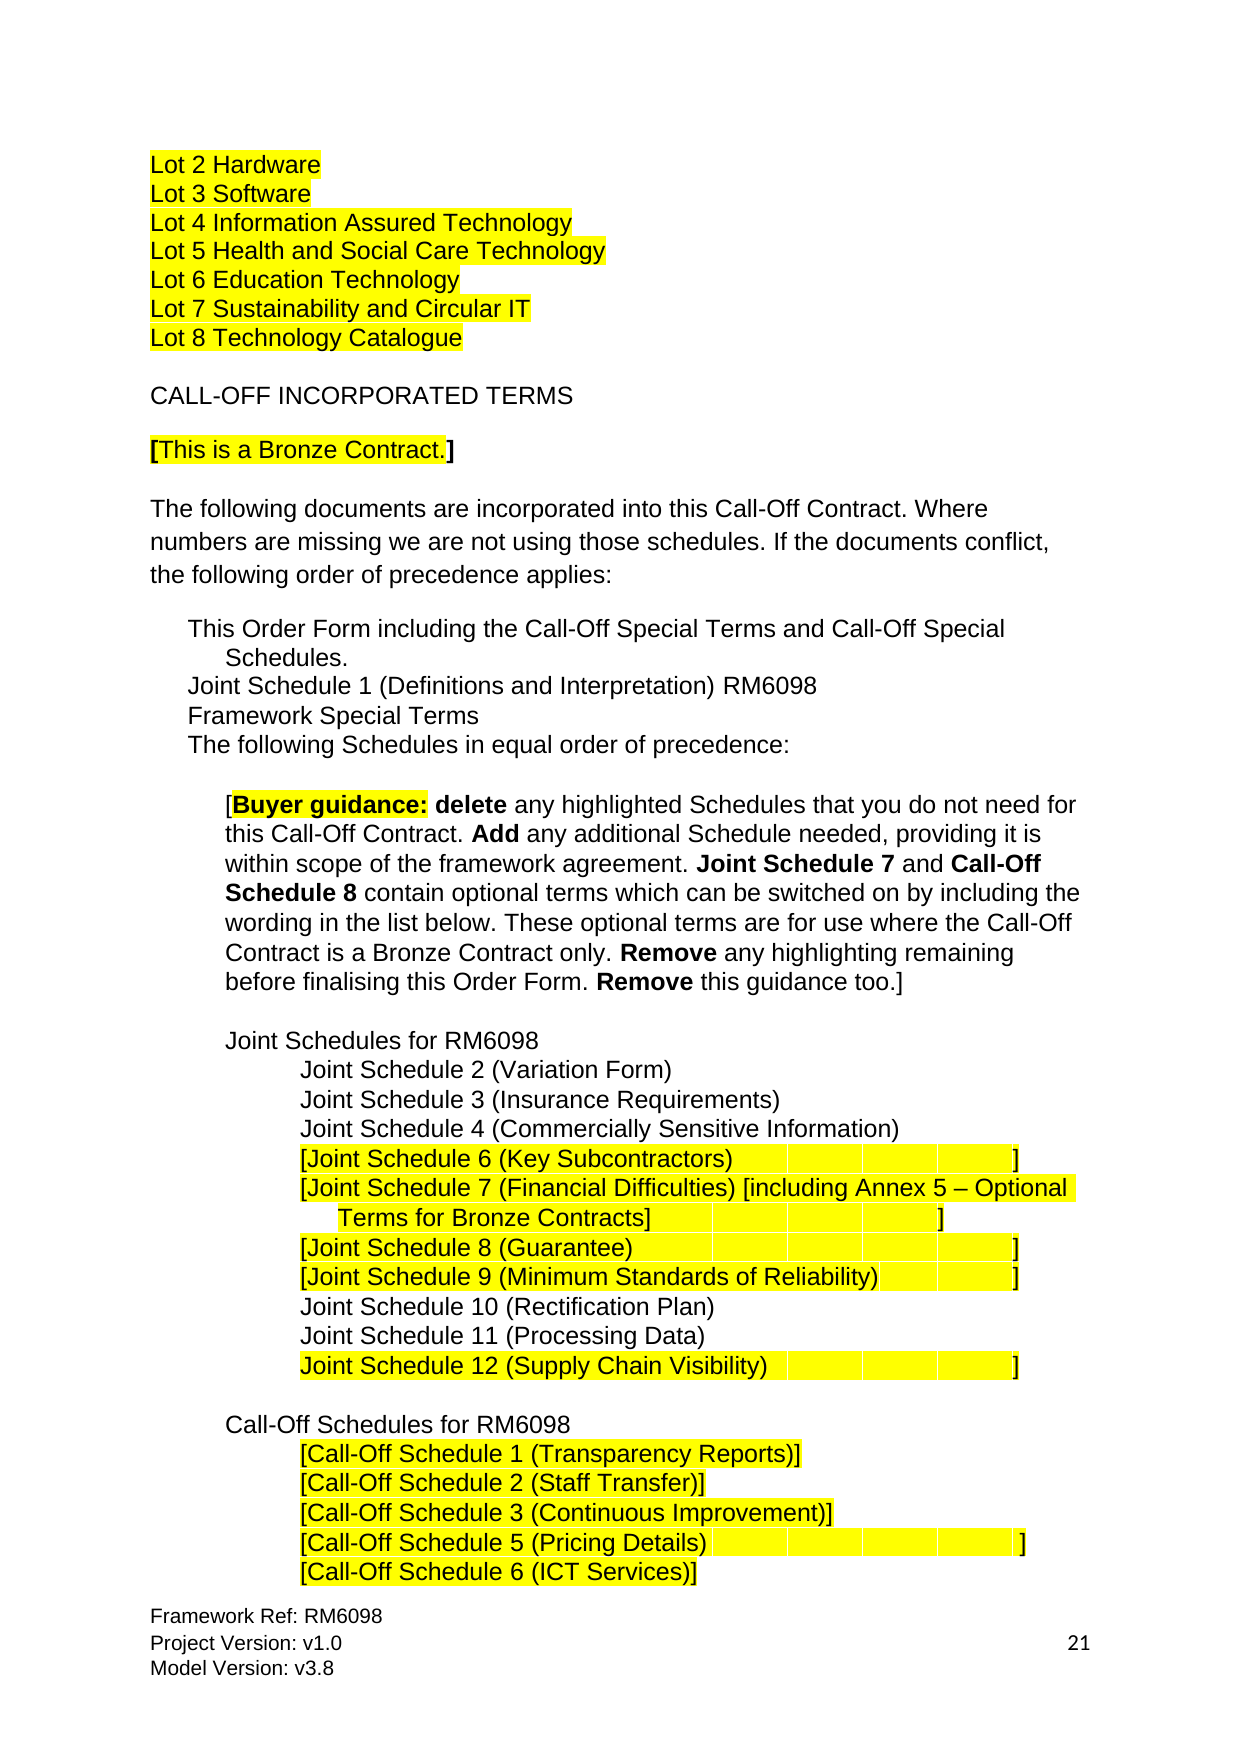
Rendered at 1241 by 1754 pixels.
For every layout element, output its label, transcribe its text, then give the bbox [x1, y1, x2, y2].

text [This is a Bronze Contract.] [150, 435, 1090, 464]
text Lot 8 Technology Catalogue [150, 322, 1090, 351]
text [Buyer guidance: delete any highlighted Schedules that you do not need for this Call-Off Contract. Add any additional Schedule needed, providing it is within scope of the framework agreement. Joint Schedule 7 and Call-Off Schedule 8 contain optional terms which can be switched on by including the wording in the list below. These optional terms are for use where the Call-Off Contract is a Bronze Contract only. Remove any highlighting remaining before finalising this Order Form. Remove this guidance too.] [225, 790, 1090, 996]
text Lot 5 Health and Social Care Technology [150, 236, 1090, 265]
text Joint Schedule 4 (Commercially Sensitive Information) [300, 1114, 1090, 1143]
text [Call-Off Schedule 6 (ICT Services)] [300, 1557, 1090, 1586]
text Joint Schedule 12 (Supply Chain Visibility) ] [300, 1351, 1090, 1380]
text Lot 6 Education Technology [150, 265, 1090, 294]
text Call-Off Schedules for RM6098 [225, 1410, 1090, 1439]
text This Order Form including the Call-Off Special Terms and Call-Off Special Schedules. [187, 614, 1090, 671]
text The following Schedules in equal order of precedence: [187, 731, 1090, 759]
text The following documents are incorporated into this Call-Off Contract. Where numbers are missing we are not using those schedules. If the documents conflict, the following order of precedence applies: [150, 494, 1090, 589]
text Framework Special Terms [187, 701, 1090, 730]
text [Joint Schedule 7 (Financial Difficulties) [including Annex 5 – Optional Terms for Bronze Contracts] ] [300, 1173, 1090, 1232]
text [Call-Off Schedule 3 (Continuous Improvement)] [300, 1498, 1090, 1527]
text Joint Schedule 1 (Definitions and Interpretation) RM6098 [187, 671, 1090, 700]
text Joint Schedule 11 (Processing Data) [300, 1321, 1090, 1350]
text [Call-Off Schedule 1 (Transparency Reports)] [300, 1439, 1090, 1468]
text Joint Schedule 2 (Variation Form) [300, 1055, 1090, 1084]
text [Joint Schedule 6 (Key Subcontractors) ] [300, 1144, 1090, 1173]
text [Call-Off Schedule 2 (Staff Transfer)] [300, 1468, 1090, 1497]
text [Call-Off Schedule 5 (Pricing Details) ] [300, 1528, 1090, 1556]
text Joint Schedule 3 (Insurance Requirements) [300, 1085, 1090, 1113]
text Lot 3 Software [150, 179, 1090, 207]
text CALL-OFF INCORPORATED TERMS [150, 381, 1090, 409]
text Lot 2 Hardware [150, 150, 1090, 179]
text Lot 7 Sustainability and Circular IT [150, 294, 1090, 322]
text Joint Schedules for RM6098 [225, 1026, 1090, 1055]
text Lot 4 Information Assured Technology [150, 207, 1090, 236]
text [Joint Schedule 9 (Minimum Standards of Reliability) ] [300, 1262, 1090, 1291]
text [Joint Schedule 8 (Guarantee) ] [300, 1233, 1090, 1261]
text Joint Schedule 10 (Rectification Plan) [300, 1292, 1090, 1321]
